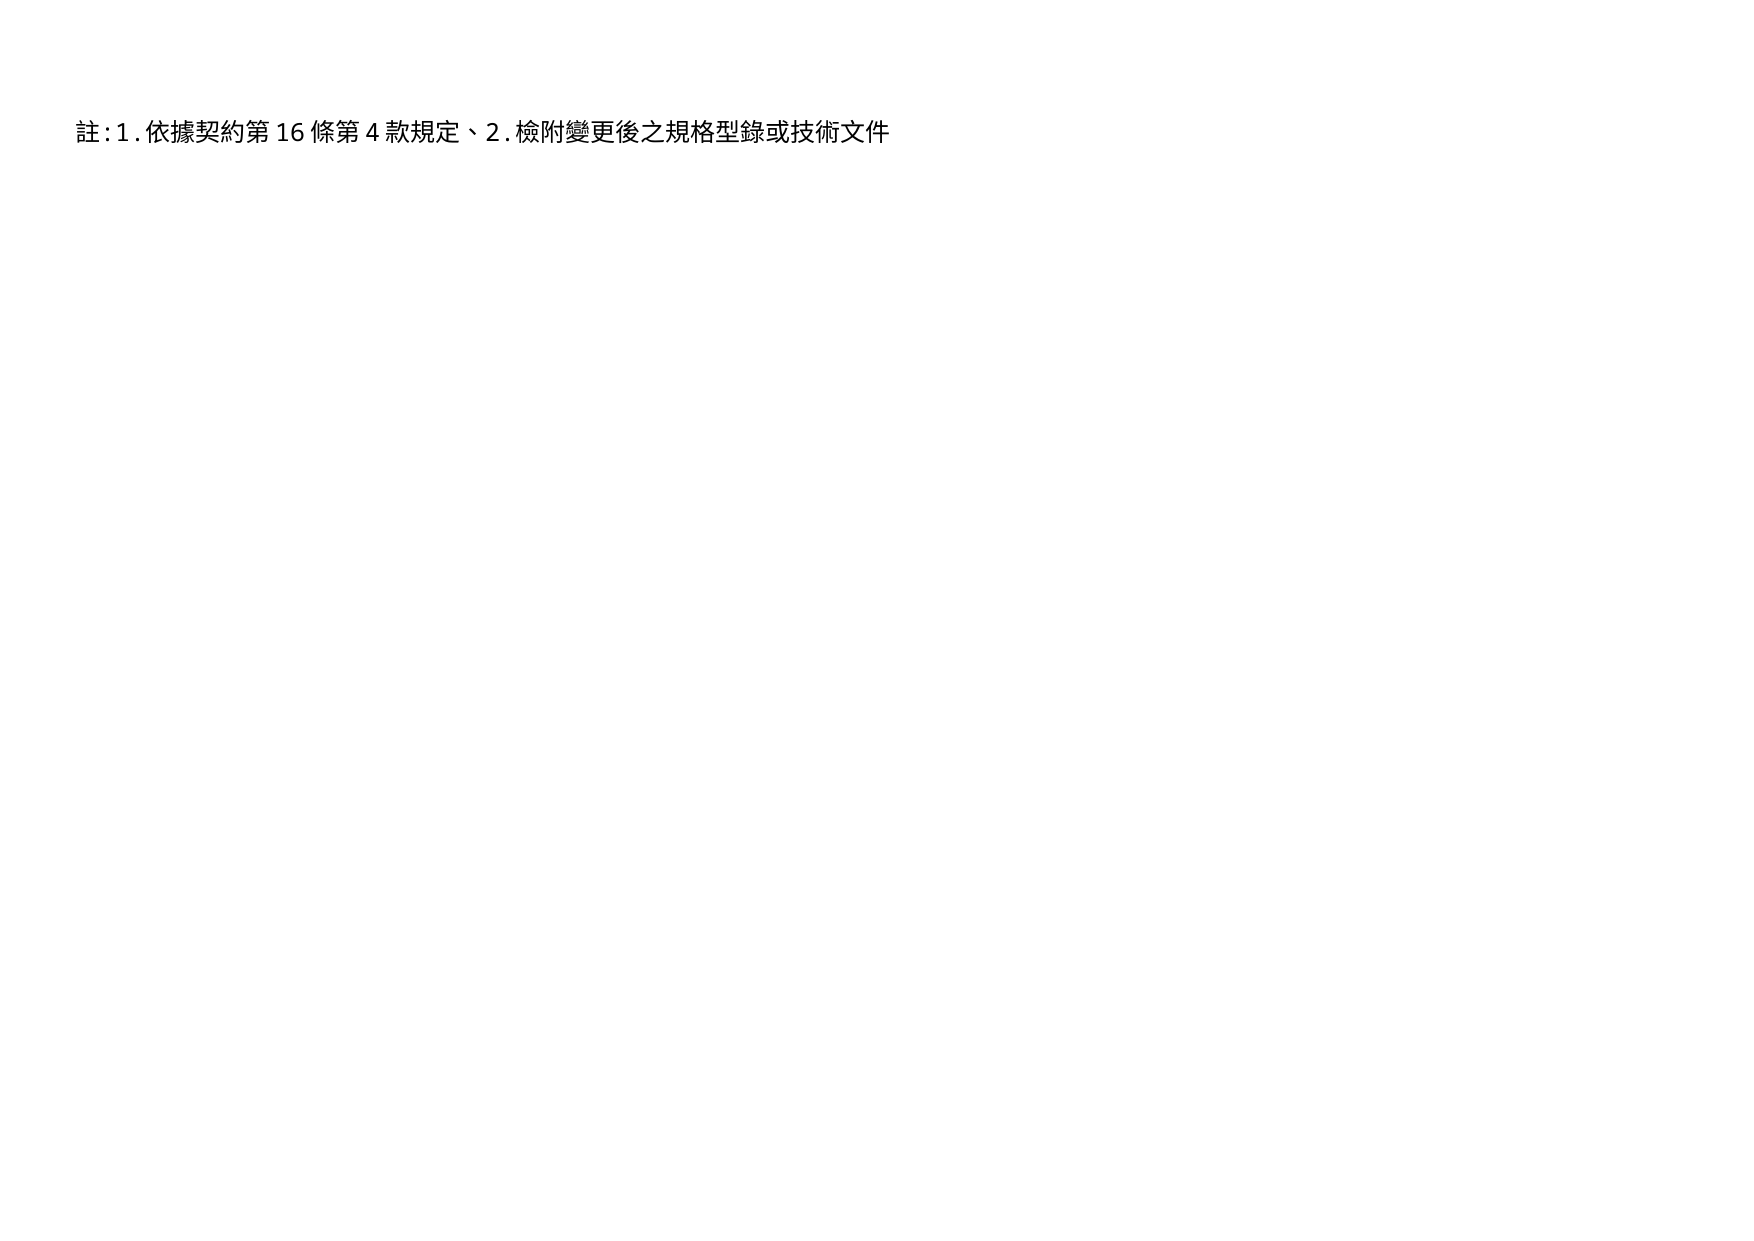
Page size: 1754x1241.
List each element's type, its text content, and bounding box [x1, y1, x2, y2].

text 註:1.依據契約第16條第4款規定、2.檢附變更後之規格型錄或技術文件 [75, 89, 1679, 151]
